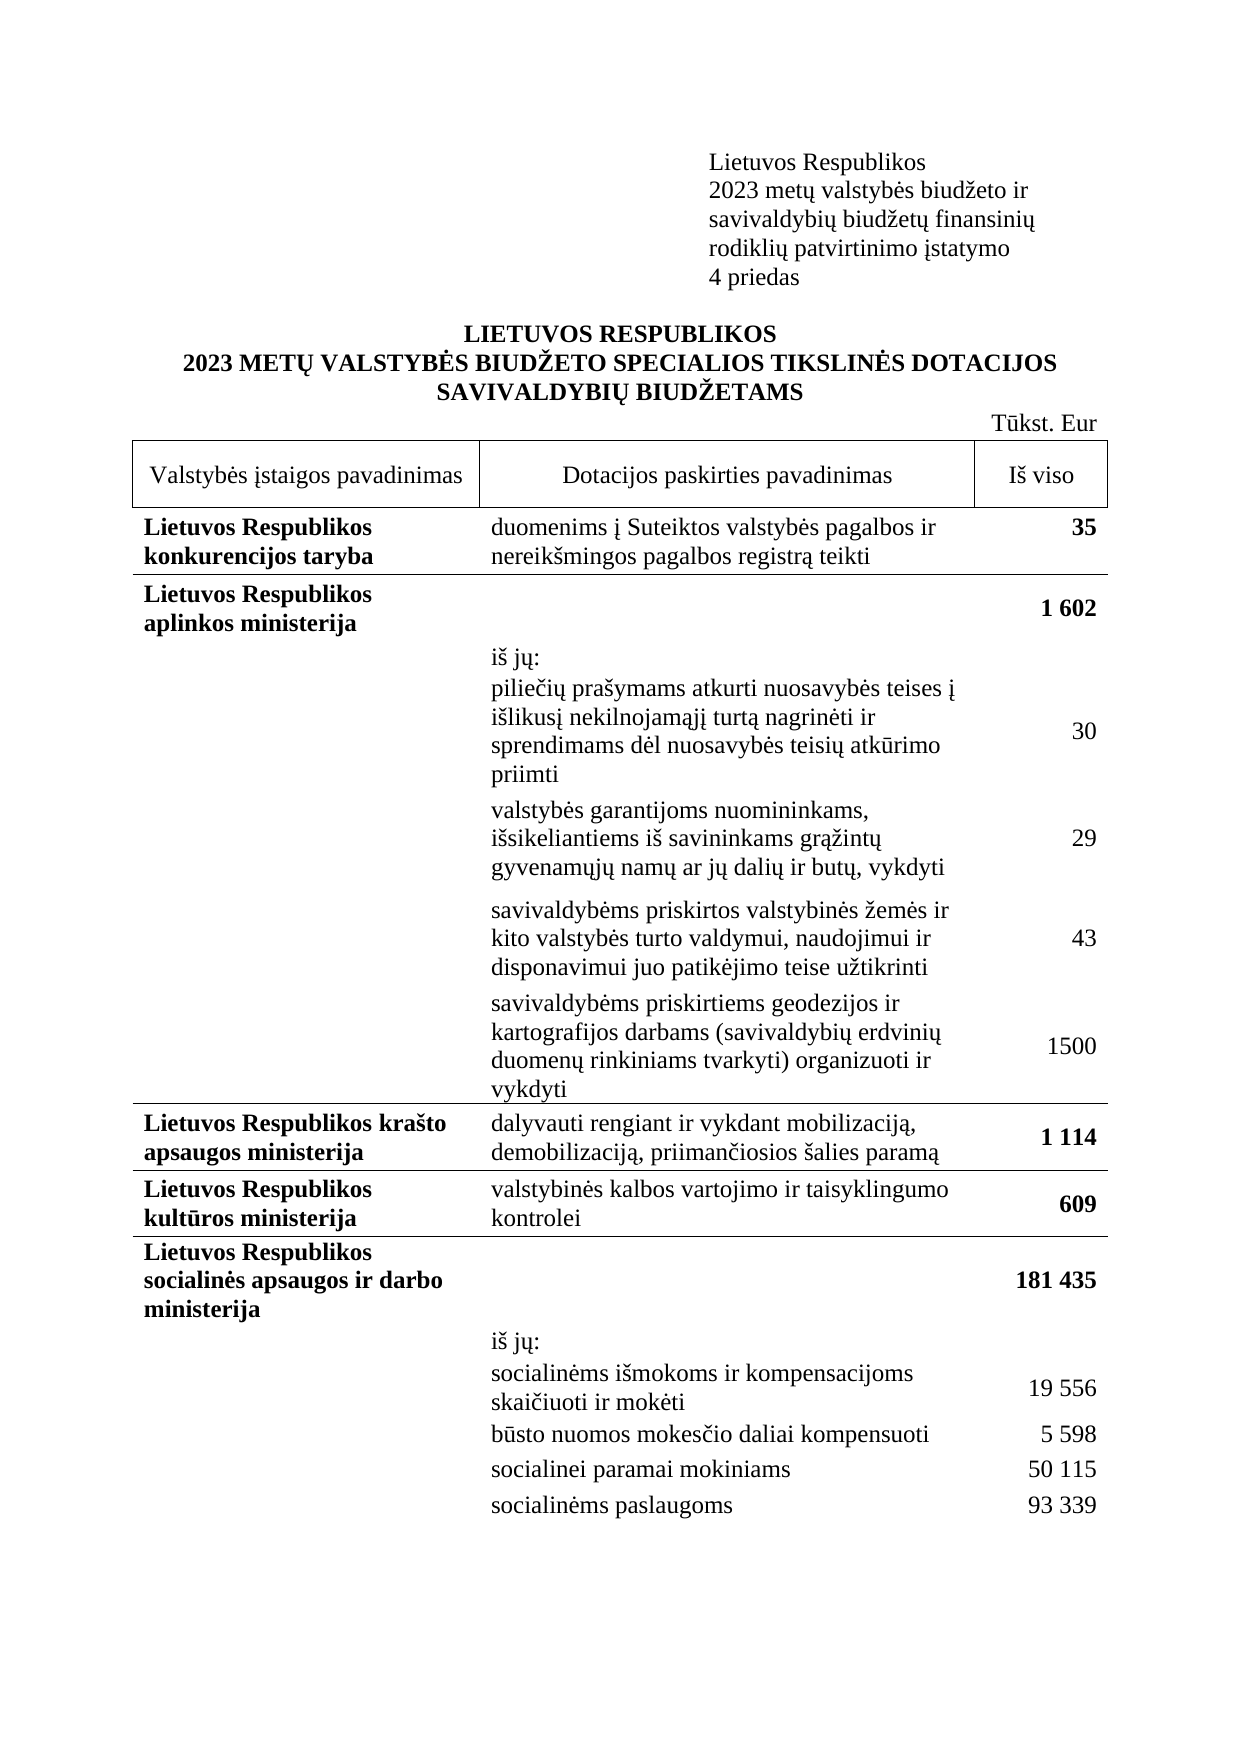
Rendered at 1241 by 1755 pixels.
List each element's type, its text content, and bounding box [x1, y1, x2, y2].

table_cell Lietuvos Respublikos krašto apsaugos ministerija [133, 1104, 479, 1170]
text LIETUVOS RESPUBLIKOS [118, 319, 1122, 348]
table_cell 93 339 [975, 1487, 1108, 1522]
table_cell Lietuvos Respublikos kultūros ministerija [133, 1171, 479, 1236]
table_cell Lietuvos Respublikos socialinės apsaugos ir darbo ministerija [133, 1237, 479, 1323]
table_cell Valstybės įstaigos pavadinimas [133, 441, 479, 507]
table_cell dalyvauti rengiant ir vykdant mobilizaciją, demobilizaciją, priimančiosios šalies paramą [480, 1104, 975, 1170]
table_cell Iš viso [975, 441, 1107, 507]
table_cell 5 598 [975, 1416, 1108, 1451]
table_cell [133, 888, 479, 988]
table_cell savivaldybėms priskirtos valstybinės žemės ir kito valstybės turto valdymui, naudojimui ir disponavimui juo patikėjimo teise užtikrinti [480, 888, 975, 988]
table_cell socialinėms išmokoms ir kompensacijoms skaičiuoti ir mokėti [480, 1358, 975, 1416]
table_cell [133, 788, 479, 888]
table_cell [480, 575, 975, 640]
text savivaldybių biudžetų finansinių [118, 204, 1122, 233]
table_cell [133, 673, 479, 788]
table_cell [133, 1416, 479, 1451]
text Lietuvos Respublikos [118, 147, 1122, 176]
table_cell 609 [975, 1171, 1108, 1236]
table_cell savivaldybėms priskirtiems geodezijos ir kartografijos darbams (savivaldybių erdvinių duomenų rinkiniams tvarkyti) organizuoti ir vykdyti [480, 988, 975, 1103]
table_cell 29 [975, 788, 1108, 888]
table_cell [133, 1358, 479, 1416]
table_cell valstybės garantijoms nuomininkams, išsikeliantiems iš savininkams grąžintų gyvenamųjų namų ar jų dalių ir butų, vykdyti [480, 788, 975, 888]
text 2023 metų valstybės biudžeto ir [118, 176, 1122, 204]
table_cell 35 [975, 508, 1108, 574]
table_cell Lietuvos Respublikos aplinkos ministerija [133, 575, 479, 640]
table_cell 50 115 [975, 1451, 1108, 1487]
table_cell būsto nuomos mokesčio daliai kompensuoti [480, 1416, 975, 1451]
table_cell 30 [975, 673, 1108, 788]
text 2023 METŲ VALSTYBĖS BIUDŽETO SPECIALIOS TIKSLINĖS DOTACIJOS SAVIVALDYBIŲ BIUDŽETAMS [118, 348, 1122, 406]
table_header Tūkst. Eur [975, 406, 1108, 440]
table_cell iš jų: [480, 640, 975, 673]
text 4 priedas [118, 262, 1122, 291]
table_cell 181 435 [975, 1237, 1108, 1323]
table_cell [975, 1323, 1108, 1358]
table_cell piliečių prašymams atkurti nuosavybės teises į išlikusį nekilnojamąjį turtą nagrinėti ir sprendimams dėl nuosavybės teisių atkūrimo priimti [480, 673, 975, 788]
table_cell 1 602 [975, 575, 1108, 640]
table_cell [133, 640, 479, 673]
table_header [133, 406, 479, 440]
table_cell 1500 [975, 988, 1108, 1103]
table_cell [133, 1487, 479, 1522]
table_cell [133, 1451, 479, 1487]
table_cell [480, 1237, 975, 1323]
text rodiklių patvirtinimo įstatymo [118, 233, 1122, 262]
table_cell duomenims į Suteiktos valstybės pagalbos ir nereikšmingos pagalbos registrą teikti [480, 508, 975, 574]
table_cell socialinėms paslaugoms [480, 1487, 975, 1522]
table_header [480, 406, 975, 440]
table_cell Lietuvos Respublikos konkurencijos taryba [133, 508, 479, 574]
table_cell 19 556 [975, 1358, 1108, 1416]
table_cell 43 [975, 888, 1108, 988]
table_cell iš jų: [480, 1323, 975, 1358]
table_cell valstybinės kalbos vartojimo ir taisyklingumo kontrolei [480, 1171, 975, 1236]
table_cell [975, 640, 1108, 673]
table_cell Dotacijos paskirties pavadinimas [480, 441, 974, 507]
table_cell [133, 988, 479, 1103]
table_cell [133, 1323, 479, 1358]
table_cell 1 114 [975, 1104, 1108, 1170]
table_cell socialinei paramai mokiniams [480, 1451, 975, 1487]
